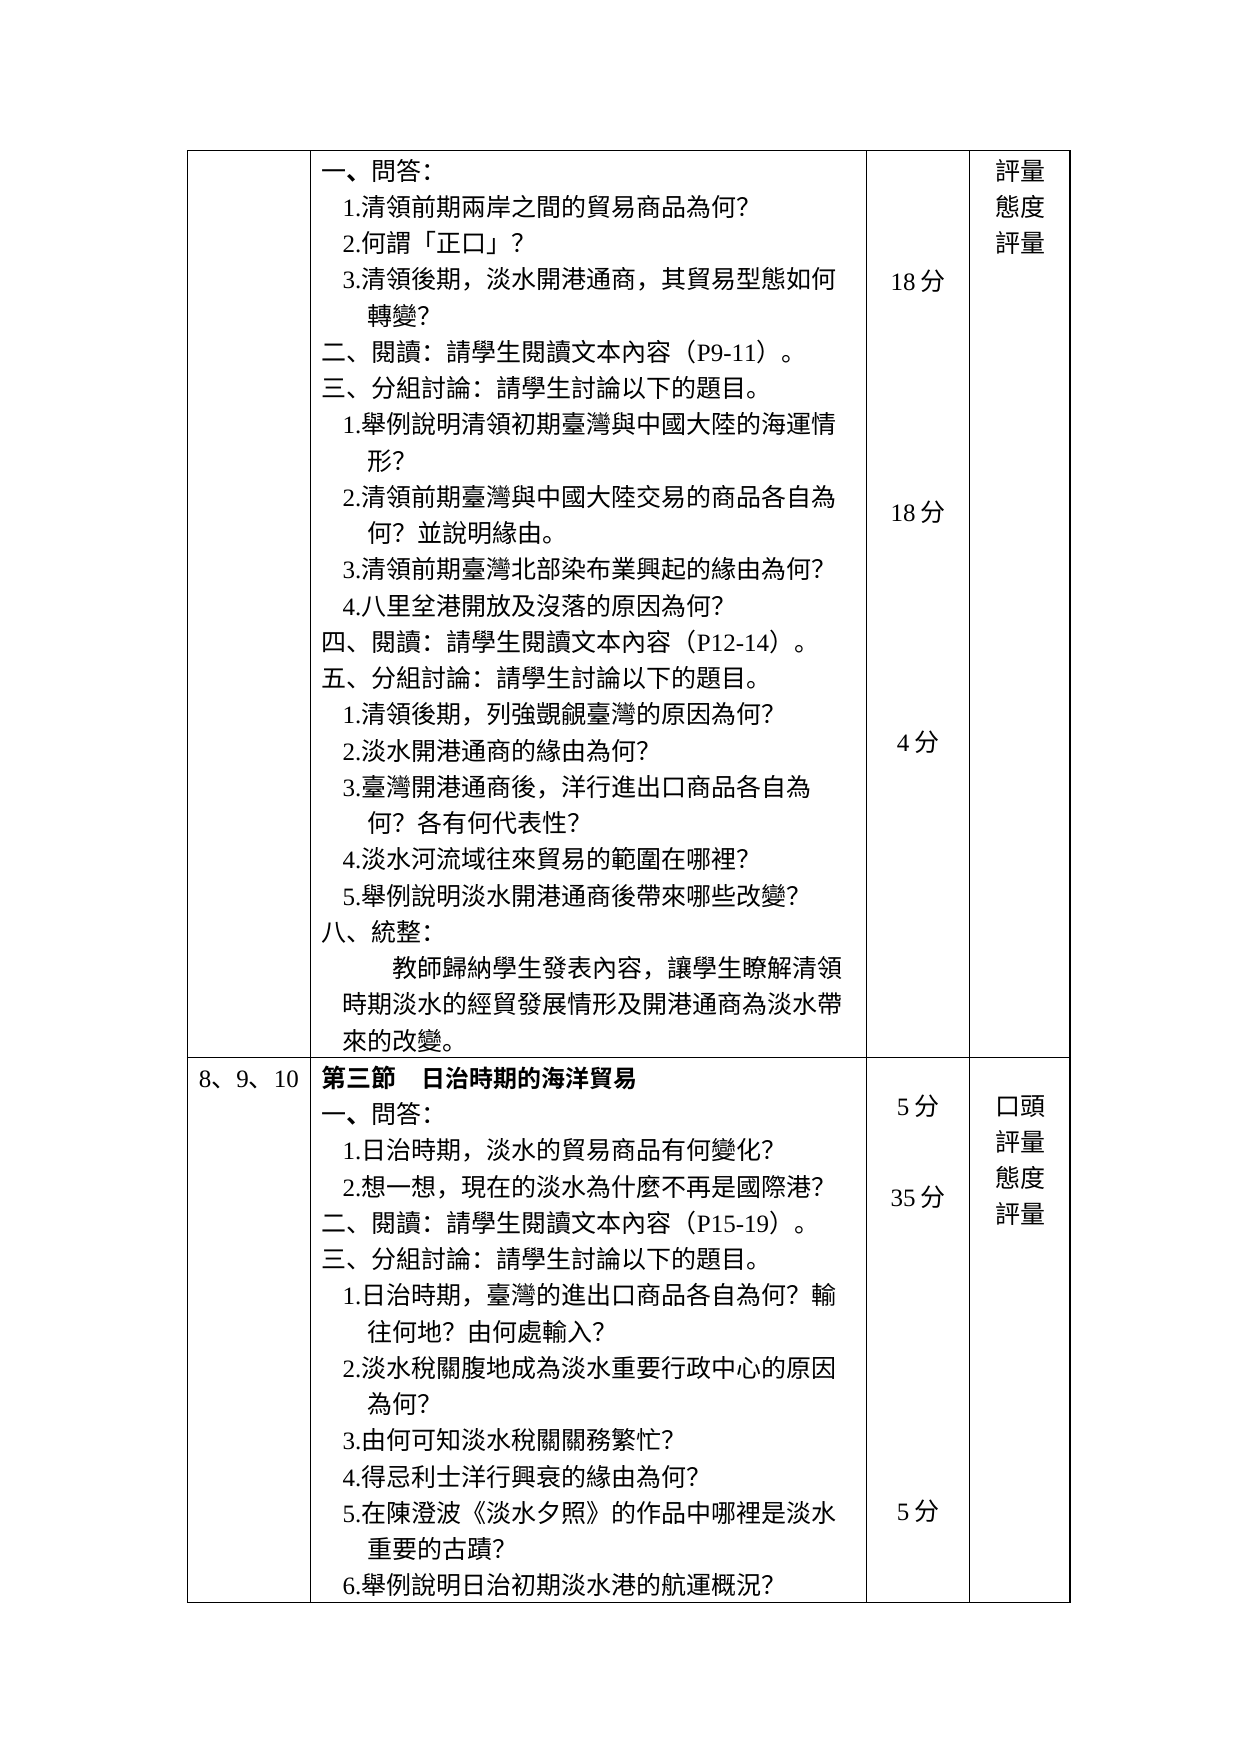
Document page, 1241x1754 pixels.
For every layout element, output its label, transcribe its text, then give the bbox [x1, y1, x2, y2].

table_cell 一、問答： 1.清領前期兩岸之間的貿易商品為何？ 2.何謂「正口」？ 3.清領後期，淡水開港通商，其貿易型態如何轉變？ 二、閱讀：請學生閱讀文本內容（P9-11）。 三、分組討論：請學生討論以下的題目。 1.舉例說明清領初期臺灣與中國大陸的海運情形？ 2.清領前期臺灣與中國大陸交易的商品各自為何？並說明緣由。 3.清領前期臺灣北部染布業興起的緣由為何？ 4.八里坌港開放及沒落的原因為何？ 四、閱讀：請學生閱讀文本內容（P12-14）。 五、分組討論：請學生討論以下的題目。 1.清領後期，列強覬覦臺灣的原因為何？ 2.淡水開港通商的緣由為何？ 3.臺灣開港通商後，洋行進出口商品各自為何？各有何代表性？ 4.淡水河流域往來貿易的範圍在哪裡？ 5.舉例說明淡水開港通商後帶來哪些改變？ 八、統整： 教師歸納學生發表內容，讓學生瞭解清領時期淡水的經貿發展情形及開港通商為淡水帶來的改變。 [311, 151, 866, 1057]
table_cell 18分 18分 4分 [867, 151, 969, 1057]
table_cell 第三節 日治時期的海洋貿易 一、問答： 1.日治時期，淡水的貿易商品有何變化？ 2.想一想，現在的淡水為什麼不再是國際港？ 二、閱讀：請學生閱讀文本內容（P15-19）。 三、分組討論：請學生討論以下的題目。 1.日治時期，臺灣的進出口商品各自為何？輸往何地？由何處輸入？ 2.淡水稅關腹地成為淡水重要行政中心的原因為何？ 3.由何可知淡水稅關關務繁忙？ 4.得忌利士洋行興衰的緣由為何？ 5.在陳澄波《淡水夕照》的作品中哪裡是淡水重要的古蹟？ 6.舉例說明日治初期淡水港的航運概況？ [311, 1058, 866, 1602]
table_cell 評量 態度 評量 [970, 151, 1069, 1057]
table_cell [188, 151, 310, 1057]
table_cell 5分 35分 5分 [867, 1058, 969, 1602]
table_cell 8、9、10 [188, 1058, 310, 1602]
table_cell 口頭 評量 態度 評量 [970, 1058, 1069, 1602]
